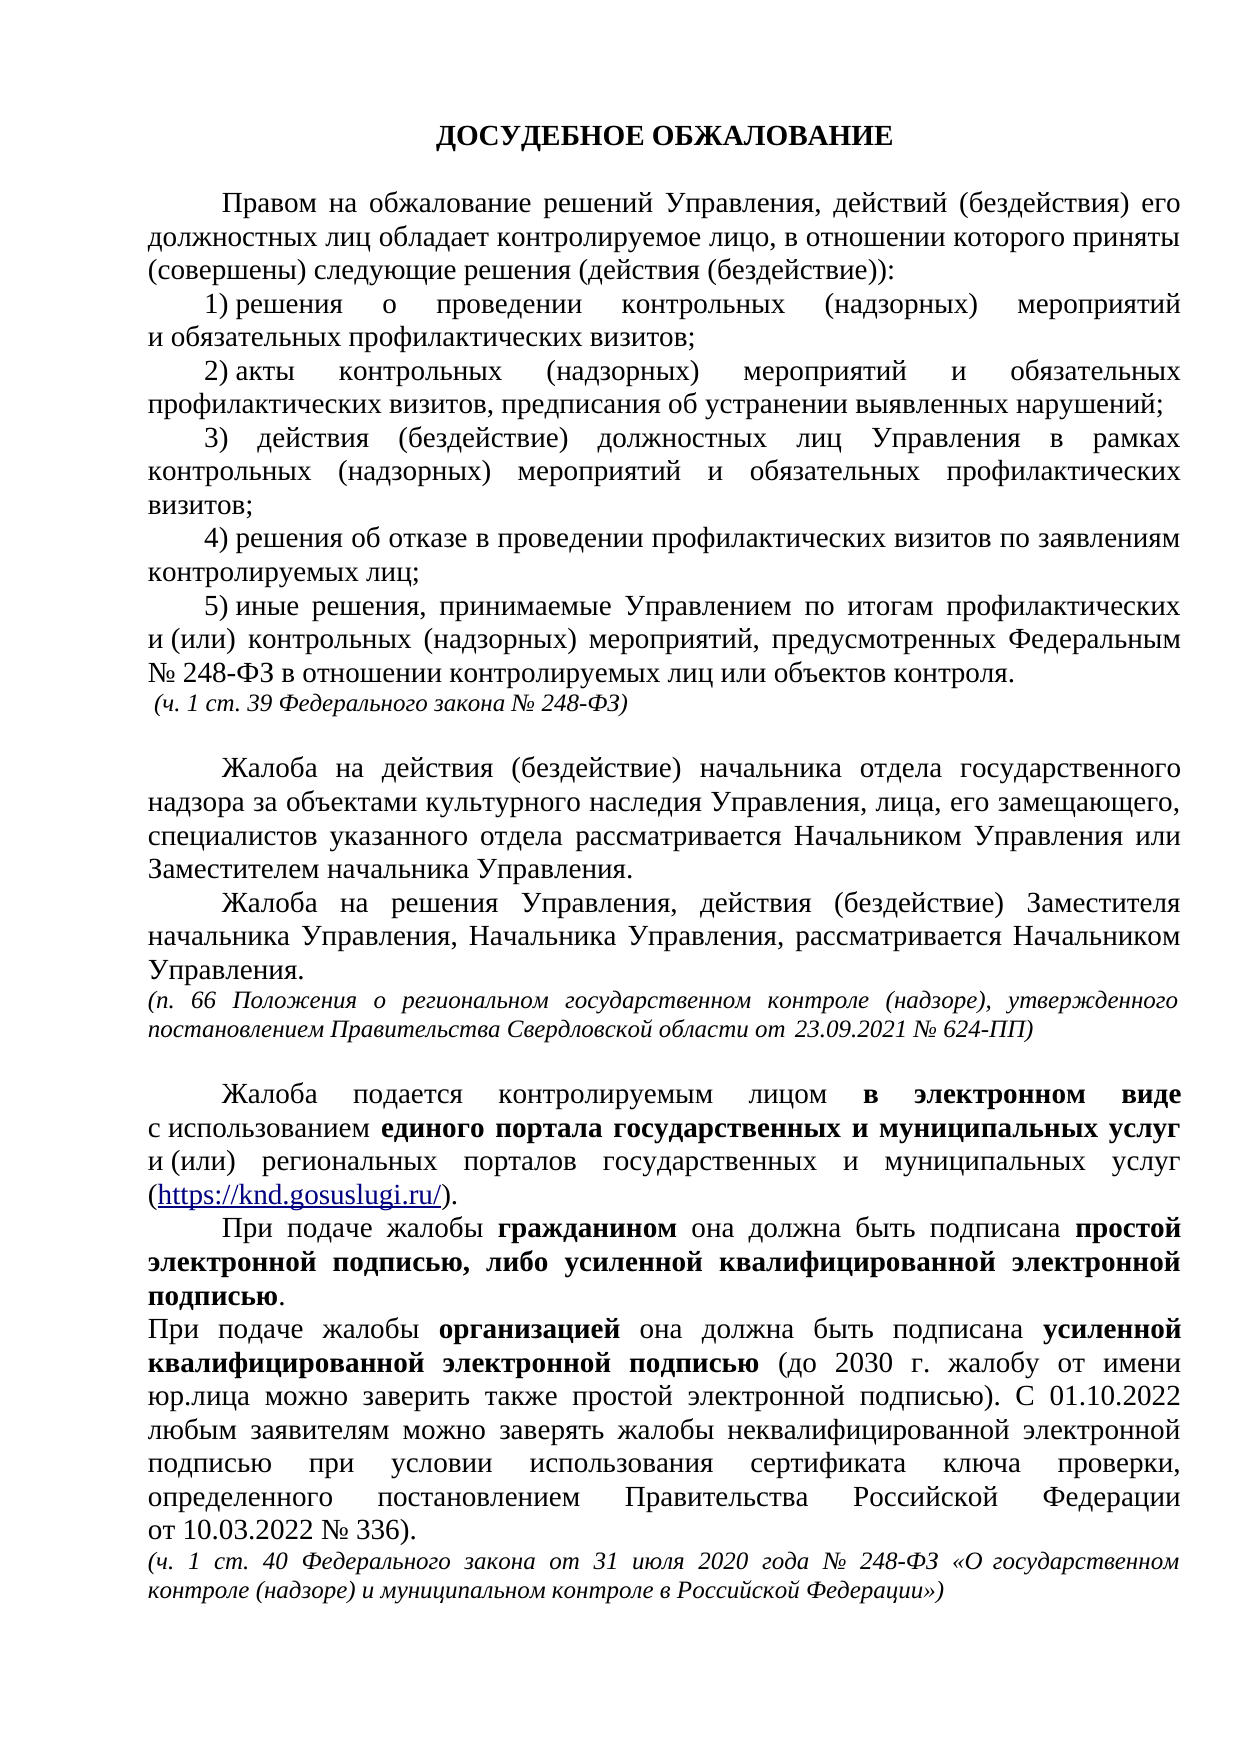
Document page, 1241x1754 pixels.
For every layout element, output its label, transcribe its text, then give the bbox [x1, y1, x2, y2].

text 1) решения о проведении контрольных (надзорных) мероприятий и обязательных профилактических визитов; [148, 286, 1181, 353]
text Жалоба подается контролируемым лицом в электронном виде с использованием единого портала государственных и муниципальных услуг и (или) региональных порталов государственных и муниципальных услуг (https://knd.gosuslugi.ru/). [148, 1076, 1181, 1211]
text 4) решения об отказе в проведении профилактических визитов по заявлениям контролируемых лиц; [148, 521, 1181, 588]
text 2) акты контрольных (надзорных) мероприятий и обязательных профилактических визитов, предписания об устранении выявленных нарушений; [148, 353, 1181, 420]
text 5) иные решения, принимаемые Управлением по итогам профилактических и (или) контрольных (надзорных) мероприятий, предусмотренных Федеральным № 248-ФЗ в отношении контролируемых лиц или объектов контроля. [148, 588, 1181, 688]
text Жалоба на действия (бездействие) начальника отдела государственного надзора за объектами культурного наследия Управления, лица, его замещающего, специалистов указанного отдела рассматривается Начальником Управления или Заместителем начальника Управления. [148, 751, 1181, 885]
text Жалоба на решения Управления, действия (бездействие) Заместителя начальника Управления, Начальника Управления, рассматривается Начальником Управления. [148, 885, 1181, 985]
text При подаче жалобы гражданином она должна быть подписана простой электронной подписью, либо усиленной квалифицированной электронной подписью. [148, 1211, 1181, 1311]
text (ч. 1 ст. 39 Федерального закона № 248-ФЗ) [148, 688, 1181, 717]
text Правом на обжалование решений Управления, действий (бездействия) его должностных лиц обладает контролируемое лицо, в отношении которого приняты (совершены) следующие решения (действия (бездействие)): [148, 185, 1181, 286]
text ДОСУДЕБНОЕ ОБЖАЛОВАНИЕ [148, 118, 1181, 152]
text (п. 66 Положения о региональном государственном контроле (надзоре), утвержденного постановлением Правительства Свердловской области от 23.09.2021 № 624-ПП) [148, 985, 1181, 1043]
text (ч. 1 ст. 40 Федерального закона от 31 июля 2020 года № 248-ФЗ «О государственном контроле (надзоре) и муниципальном контроле в Российской Федерации») [148, 1546, 1181, 1603]
text 3) действия (бездействие) должностных лиц Управления в рамках контрольных (надзорных) мероприятий и обязательных профилактических визитов; [148, 420, 1181, 521]
text При подаче жалобы организацией она должна быть подписана усиленной квалифицированной электронной подписью (до 2030 г. жалобу от имени юр.лица можно заверить также простой электронной подписью). С 01.10.2022 любым заявителям можно заверять жалобы неквалифицированной электронной подписью при условии использования сертификата ключа проверки, определенного постановлением Правительства Российской Федерации от 10.03.2022 № 336). [148, 1311, 1181, 1546]
